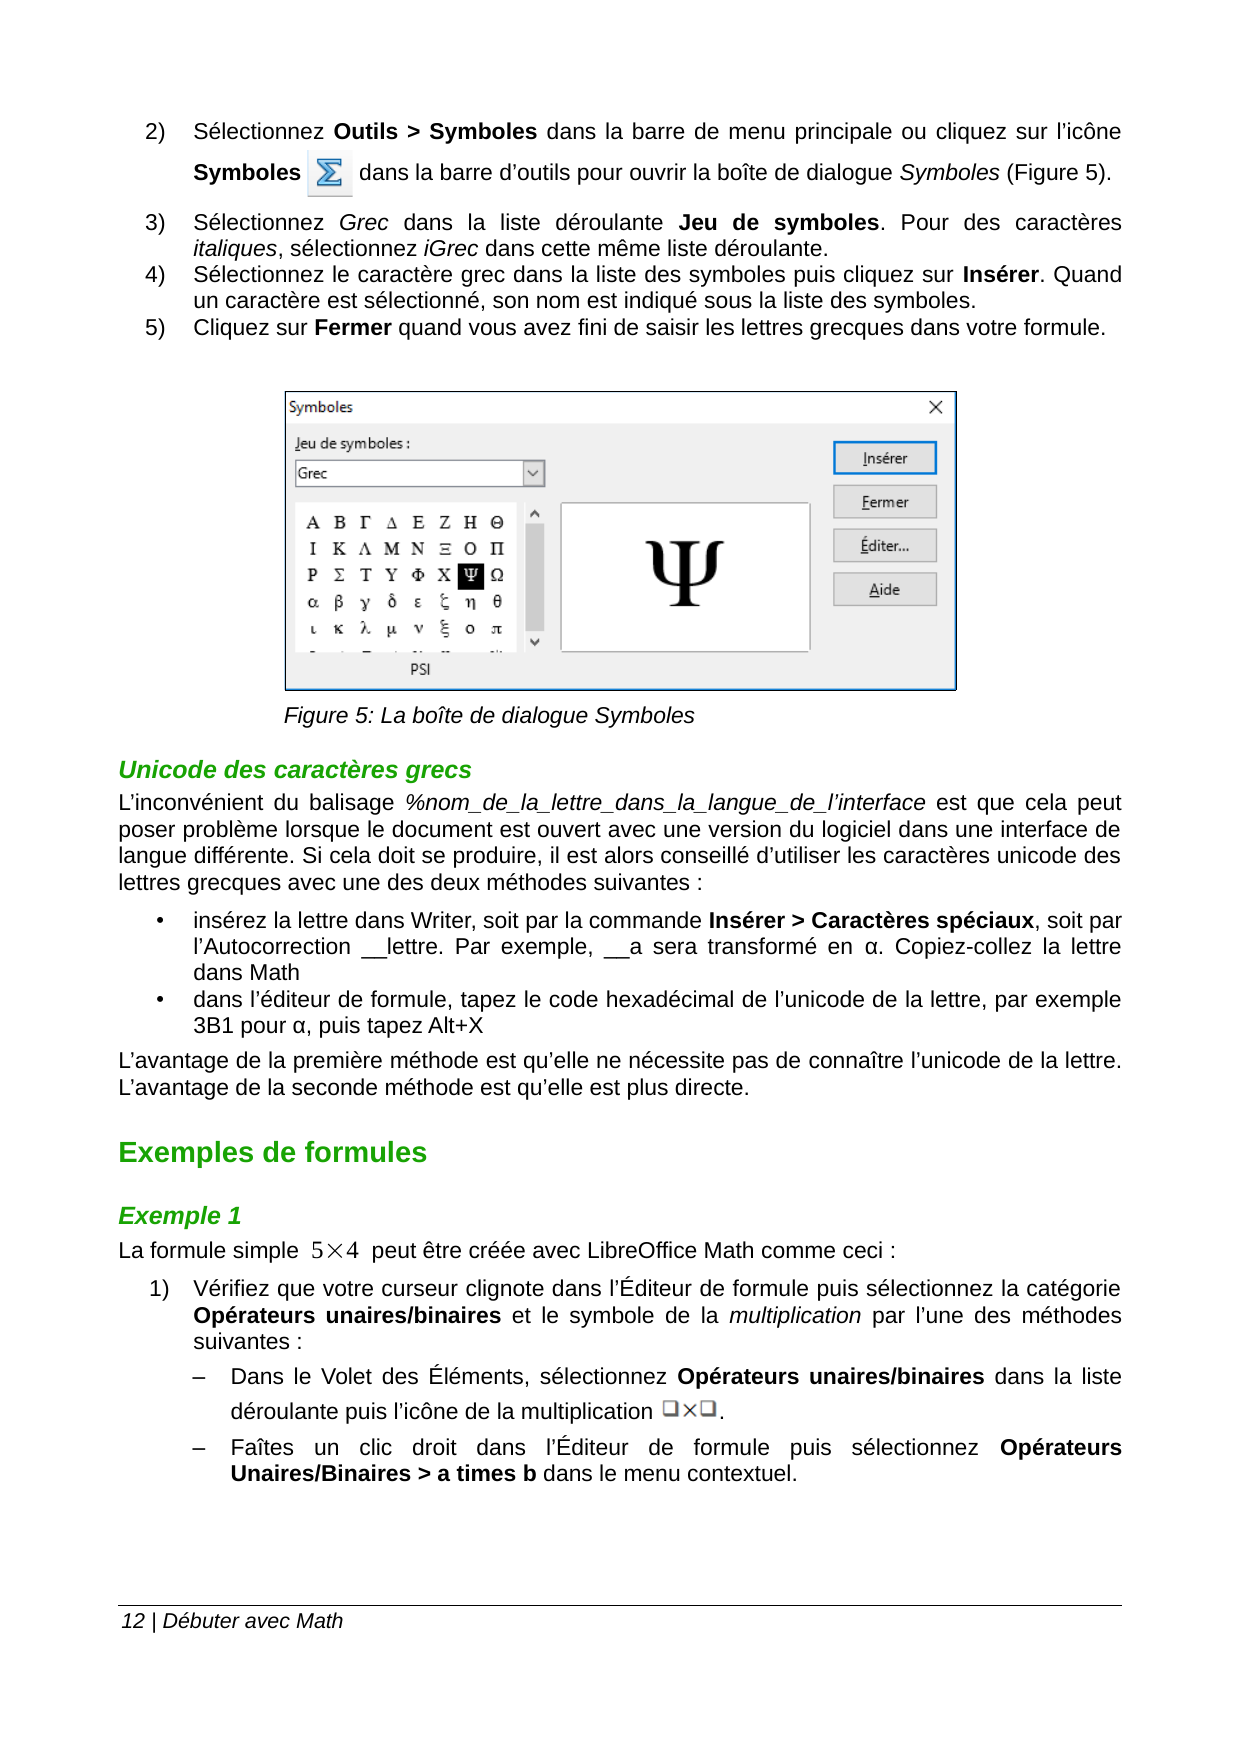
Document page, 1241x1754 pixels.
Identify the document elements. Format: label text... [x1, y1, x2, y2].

text L’avantage de la première méthode est qu’elle ne nécessite pas de connaître l’unicode de la lettre. L’avantage de la seconde méthode est qu’elle est plus directe. [118, 1047, 1122, 1100]
text La formule simple peut être créée avec LibreOffice Math comme ceci : [118, 1236, 1122, 1264]
subtitle Exemples de formules [118, 1135, 1122, 1169]
list Sélectionnez Outils > Symboles dans la barre de menu principale ou cliquez sur l’icône Symboles dans la barre d’outils pour ouvrir la boîte de dialogue Symboles (Figure 5). [165, 118, 1122, 208]
list Dans le Volet des Éléments, sélectionnez Opérateurs unaires/binaires dans la liste déroulante puis l’icône de la multiplication . [192, 1363, 1122, 1434]
picture [659, 1395, 719, 1422]
list dans l’éditeur de formule, tapez le code hexadécimal de l’unicode de la lettre, par exemple 3B1 pour α, puis tapez Alt+X [156, 986, 1122, 1038]
list Sélectionnez le caractère grec dans la liste des symboles puis cliquez sur Insérer. Quand un caractère est sélectionné, son nom est indiqué sous la liste des symboles. [165, 261, 1122, 314]
subtitle Unicode des caractères grecs [118, 755, 1122, 783]
subtitle Exemple 1 [118, 1201, 1122, 1230]
list Sélectionnez Grec dans la liste déroulante Jeu de symboles. Pour des caractères italiques, sélectionnez iGrec dans cette même liste déroulante. [165, 208, 1122, 261]
list insérez la lettre dans Writer, soit par la commande Insérer > Caractères spéciaux, soit par l’Autocorrection __lettre. Par exemple, __a sera transformé en α. Copiez-collez la lettre dans Math [156, 907, 1122, 986]
text Figure 5: La boîte de dialogue Symboles [283, 702, 957, 728]
list Vérifiez que votre curseur clignote dans l’Éditeur de formule puis sélectionnez la catégorie Opérateurs unaires/binaires et le symbole de la multiplication par l’une des méthodes suivantes : [169, 1275, 1122, 1354]
text L’inconvénient du balisage %nom_de_la_lettre_dans_la_langue_de_l’interface est que cela peut poser problème lorsque le document est ouvert avec une version du logiciel dans une interface de langue différente. Si cela doit se produire, il est alors conseillé d’utiliser les caractères unicode des lettres grecques avec une des deux méthodes suivantes : [118, 789, 1122, 895]
picture [286, 392, 956, 690]
list Cliquez sur Fermer quand vous avez fini de saisir les lettres grecques dans votre formule. [165, 314, 1122, 340]
picture [307, 150, 353, 197]
list Faîtes un clic droit dans l’Éditeur de formule puis sélectionnez Opérateurs Unaires/Binaires > a times b dans le menu contextuel. [192, 1434, 1122, 1486]
